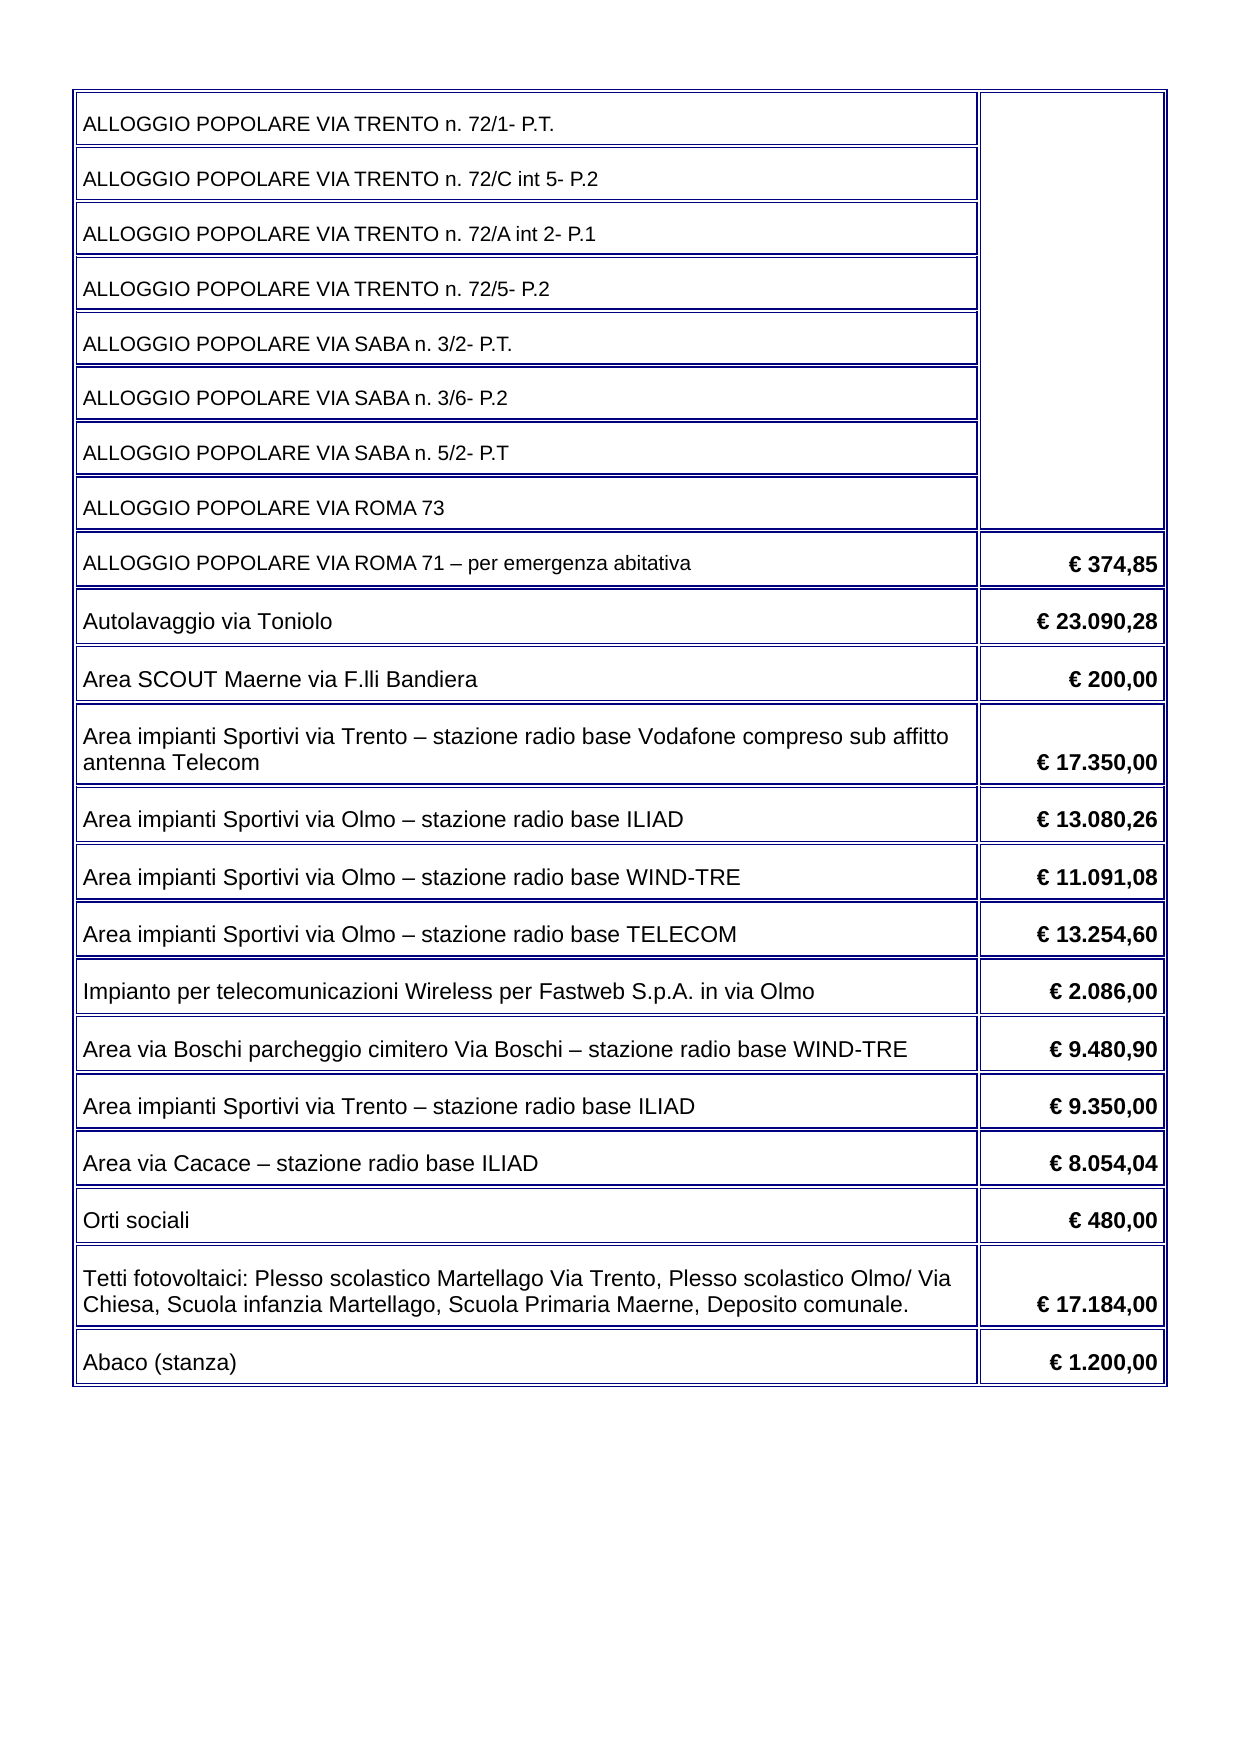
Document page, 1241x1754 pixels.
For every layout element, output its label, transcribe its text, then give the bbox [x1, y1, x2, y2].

table_cell Area impianti Sportivi via Olmo – stazione radio base WIND-TRE [77, 845, 976, 898]
table_cell Impianto per telecomunicazioni Wireless per Fastweb S.p.A. in via Olmo [77, 960, 976, 1012]
table_cell € 8.054,04 [981, 1132, 1163, 1184]
table_cell Area impianti Sportivi via Olmo – stazione radio base TELECOM [77, 903, 976, 955]
table_cell € 1.200,00 [981, 1330, 1163, 1383]
table_cell [981, 93, 1163, 528]
table_cell Area SCOUT Maerne via F.lli Bandiera [77, 647, 976, 700]
table_cell Autolavaggio via Toniolo [77, 590, 976, 642]
table_cell ALLOGGIO POPOLARE VIA SABA n. 3/6- P.2 [77, 368, 976, 418]
table_cell Area impianti Sportivi via Trento – stazione radio base Vodafone compreso sub affitto antenna Telecom [77, 705, 976, 783]
table_cell ALLOGGIO POPOLARE VIA TRENTO n. 72/1- P.T. [77, 93, 976, 143]
table_cell ALLOGGIO POPOLARE VIA TRENTO n. 72/5- P.2 [77, 258, 976, 308]
table_cell Area impianti Sportivi via Trento – stazione radio base ILIAD [77, 1075, 976, 1127]
table_cell € 13.254,60 [981, 903, 1163, 955]
table_cell ALLOGGIO POPOLARE VIA TRENTO n. 72/C int 5- P.2 [77, 148, 976, 198]
table_cell ALLOGGIO POPOLARE VIA SABA n. 3/2- P.T. [77, 313, 976, 363]
table_cell Orti sociali [77, 1189, 976, 1242]
table_cell € 9.480,90 [981, 1017, 1163, 1070]
table_cell € 9.350,00 [981, 1075, 1163, 1127]
table_cell Area via Cacace – stazione radio base ILIAD [77, 1132, 976, 1184]
table_cell € 17.350,00 [981, 705, 1163, 783]
table_cell € 23.090,28 [981, 590, 1163, 642]
table_cell Area via Boschi parcheggio cimitero Via Boschi – stazione radio base WIND-TRE [77, 1017, 976, 1070]
table_cell ALLOGGIO POPOLARE VIA ROMA 71 – per emergenza abitativa [77, 533, 976, 585]
table_cell ALLOGGIO POPOLARE VIA TRENTO n. 72/A int 2- P.1 [77, 203, 976, 253]
table_cell € 11.091,08 [981, 845, 1163, 898]
table_cell € 200,00 [981, 647, 1163, 700]
table_cell ALLOGGIO POPOLARE VIA SABA n. 5/2- P.T [77, 423, 976, 473]
table_cell Area impianti Sportivi via Olmo – stazione radio base ILIAD [77, 788, 976, 841]
table_cell € 480,00 [981, 1189, 1163, 1242]
table_cell Abaco (stanza) [77, 1330, 976, 1383]
table_cell € 13.080,26 [981, 788, 1163, 841]
table_cell € 2.086,00 [981, 960, 1163, 1012]
table_cell ALLOGGIO POPOLARE VIA ROMA 73 [77, 478, 976, 528]
table_cell € 17.184,00 [981, 1246, 1163, 1325]
table_cell € 374,85 [981, 533, 1163, 585]
table_cell Tetti fotovoltaici: Plesso scolastico Martellago Via Trento, Plesso scolastico Olmo/ Via Chiesa, Scuola infanzia Martellago, Scuola Primaria Maerne, Deposito comunale. [77, 1246, 976, 1325]
